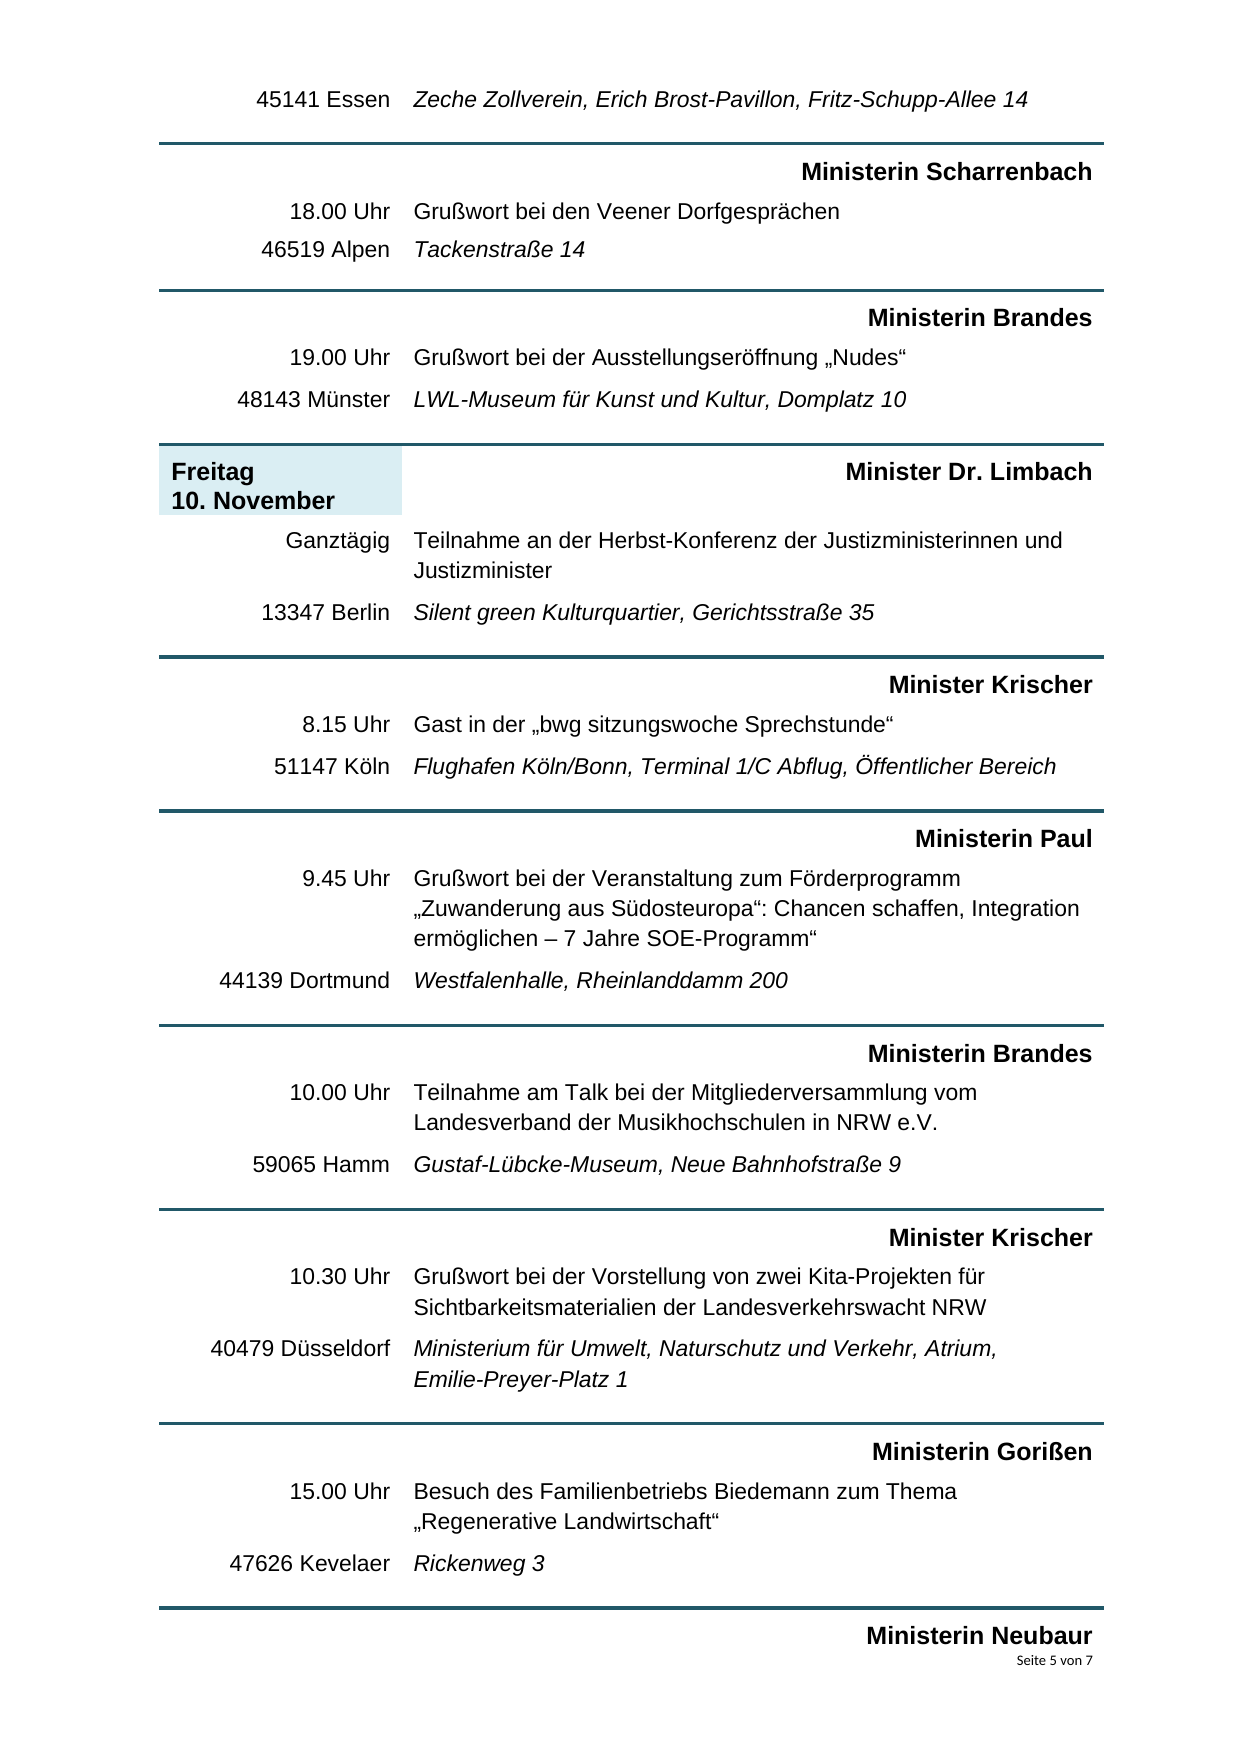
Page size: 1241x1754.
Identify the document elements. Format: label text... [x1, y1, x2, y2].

table_header Ministerin Scharrenbach [402, 145, 1104, 186]
table_cell 45141 Essen [159, 74, 402, 116]
table_cell 48143 Münster [159, 374, 402, 416]
table_cell Gustaf-Lübcke-Museum, Neue Bahnhofstraße 9 [402, 1140, 1104, 1181]
table_header Ministerin Neubaur [402, 1610, 1104, 1650]
table_header [159, 1211, 402, 1251]
table_header Minister Krischer [402, 1211, 1104, 1251]
table_cell 13347 Berlin [159, 587, 402, 629]
table_cell Tackenstraße 14 [402, 224, 1104, 262]
table_cell 19.00 Uhr [159, 332, 402, 374]
table_cell Teilnahme an der Herbst-Konferenz der Justizministerinnen und Justizminister [402, 515, 1104, 587]
table_cell Teilnahme am Talk bei der Mitgliederversammlung vom Landesverband der Musikhochschulen in NRW e.V. [402, 1067, 1104, 1139]
table_header Ministerin Brandes [402, 1027, 1104, 1067]
table_header [159, 1027, 402, 1067]
table_cell Ganztägig [159, 515, 402, 587]
table_header Ministerin Paul [402, 813, 1104, 853]
table_cell 15.00 Uhr [159, 1466, 402, 1538]
table_cell Rickenweg 3 [402, 1538, 1104, 1580]
table_cell Grußwort bei den Veener Dorfgesprächen [402, 186, 1104, 224]
table_cell LWL-Museum für Kunst und Kultur, Domplatz 10 [402, 374, 1104, 416]
table_cell 51147 Köln [159, 741, 402, 783]
table_header Minister Dr. Limbach [402, 446, 1104, 515]
table_cell Westfalenhalle, Rheinlanddamm 200 [402, 955, 1104, 997]
table_cell Grußwort bei der Ausstellungseröffnung „Nudes“ [402, 332, 1104, 374]
table_header Ministerin Brandes [402, 292, 1104, 332]
table_header [159, 292, 402, 332]
table_header [159, 813, 402, 853]
table_header [159, 1425, 402, 1466]
table_cell Besuch des Familienbetriebs Biedemann zum Thema „Regenerative Landwirtschaft“ [402, 1466, 1104, 1538]
table_header [159, 145, 402, 186]
table_cell 40479 Düsseldorf [159, 1324, 402, 1396]
table_header [159, 1610, 402, 1650]
table_header [159, 659, 402, 699]
table_cell 59065 Hamm [159, 1140, 402, 1181]
table_cell Silent green Kulturquartier, Gerichtsstraße 35 [402, 587, 1104, 629]
table_cell 47626 Kevelaer [159, 1538, 402, 1580]
table_cell Gast in der „bwg sitzungswoche Sprechstunde“ [402, 699, 1104, 741]
table_cell Zeche Zollverein, Erich Brost-Pavillon, Fritz-Schupp-Allee 14 [402, 74, 1104, 116]
table_cell 8.15 Uhr [159, 699, 402, 741]
table_cell 10.30 Uhr [159, 1251, 402, 1324]
table_cell 10.00 Uhr [159, 1067, 402, 1139]
table_cell Grußwort bei der Vorstellung von zwei Kita-Projekten für Sichtbarkeitsmaterialien der Landesverkehrswacht NRW [402, 1251, 1104, 1324]
table_cell Flughafen Köln/Bonn, Terminal 1/C Abflug, Öffentlicher Bereich [402, 741, 1104, 783]
table_cell 44139 Dortmund [159, 955, 402, 997]
table_cell Grußwort bei der Veranstaltung zum Förderprogramm „Zuwanderung aus Südosteuropa“: Chancen schaffen, Integration ermöglichen – 7 Jahre SOE-Programm“ [402, 853, 1104, 955]
table_cell 18.00 Uhr [159, 186, 402, 224]
table_cell 9.45 Uhr [159, 853, 402, 955]
table_cell 46519 Alpen [159, 224, 402, 262]
table_cell Ministerium für Umwelt, Naturschutz und Verkehr, Atrium, Emilie-Preyer-Platz 1 [402, 1324, 1104, 1396]
table_header Freitag 10. November [159, 446, 402, 515]
table_header Ministerin Gorißen [402, 1425, 1104, 1466]
table_header Minister Krischer [402, 659, 1104, 699]
